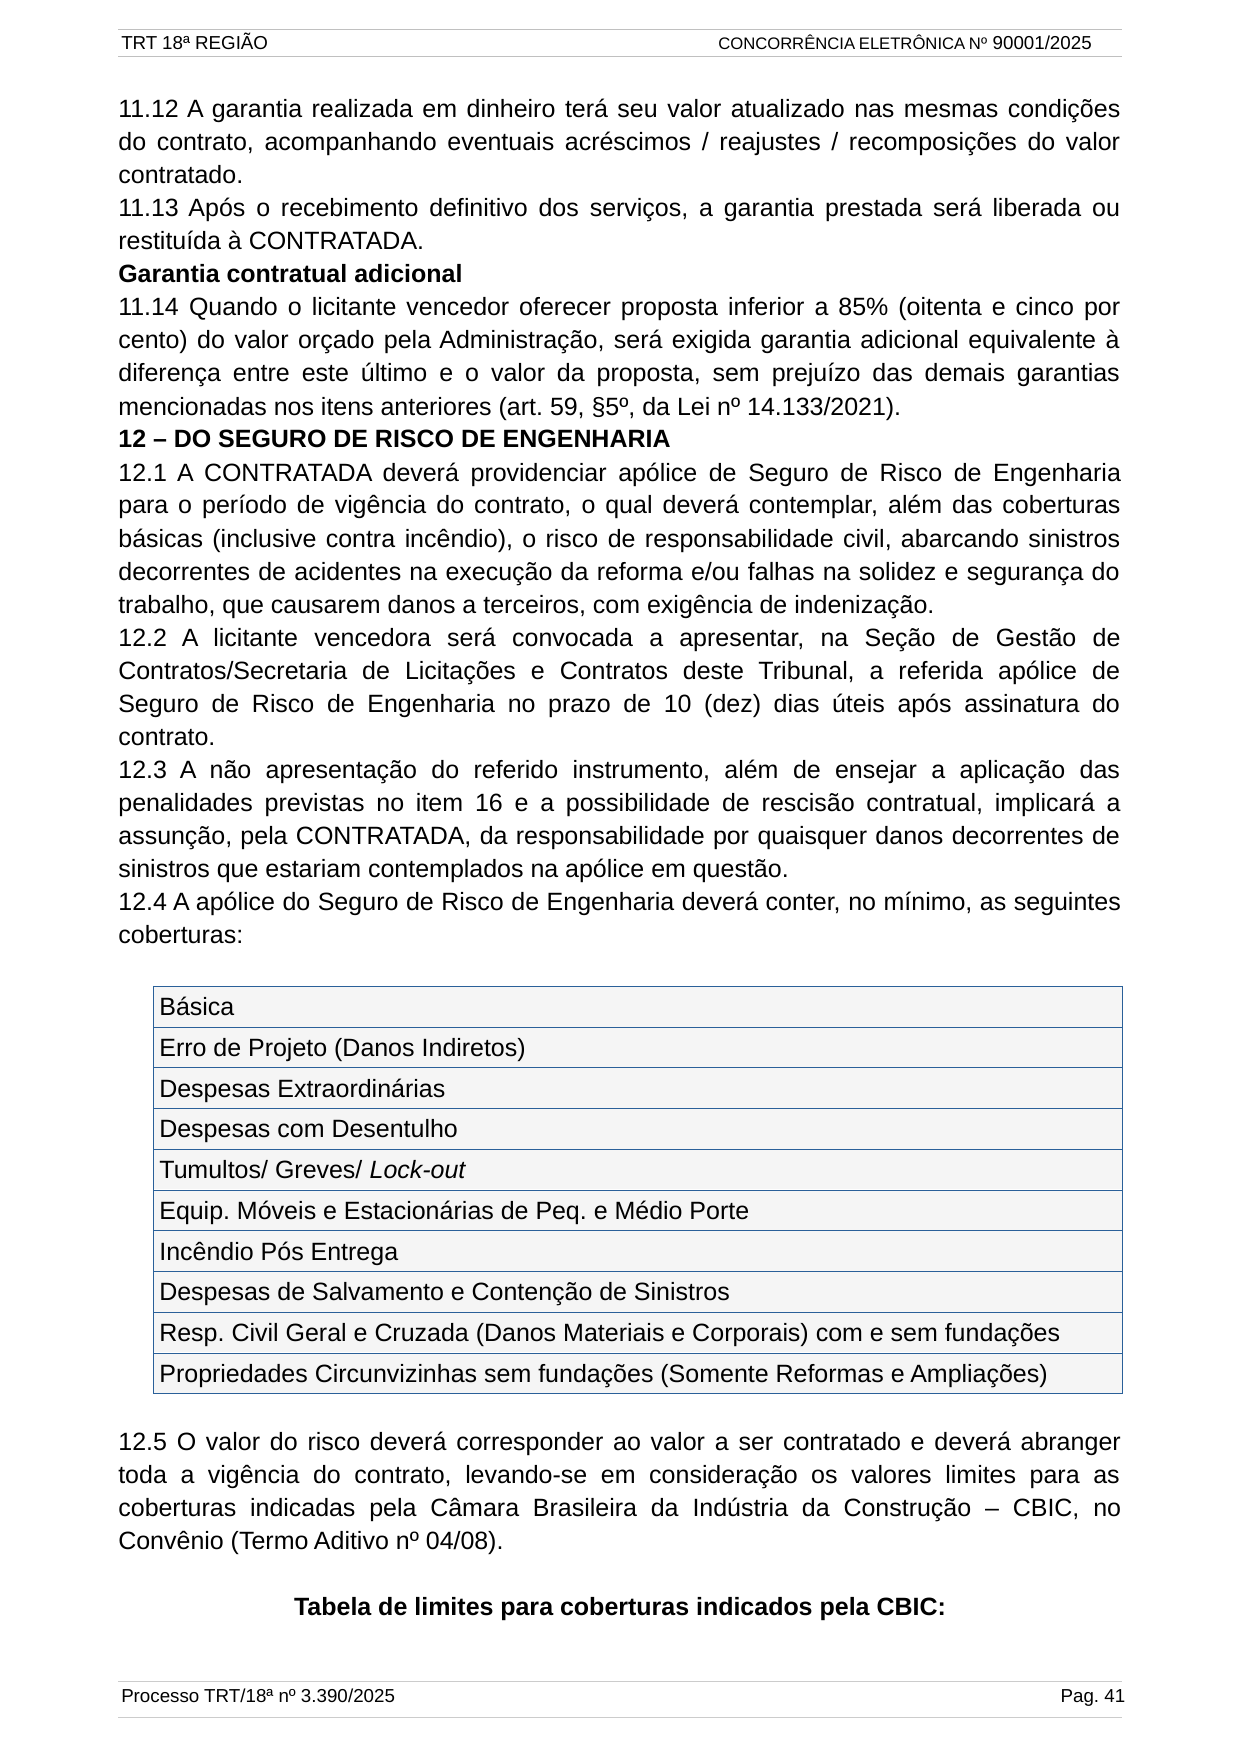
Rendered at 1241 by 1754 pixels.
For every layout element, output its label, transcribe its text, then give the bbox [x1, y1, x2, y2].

table_cell Despesas Extraordinárias [154, 1068, 1122, 1108]
text Garantia contratual adicional [118, 259, 1122, 288]
text 12.1 A CONTRATADA deverá providenciar apólice de Seguro de Risco de Engenharia para o período de vigência do contrato, o qual deverá contemplar, além das coberturas básicas (inclusive contra incêndio), o risco de responsabilidade civil, abarcando sinistros decorrentes de acidentes na execução da reforma e/ou falhas na solidez e segurança do trabalho, que causarem danos a terceiros, com exigência de indenização. [118, 457, 1122, 618]
text 12.3 A não apresentação do referido instrumento, além de ensejar a aplicação das penalidades previstas no item 16 e a possibilidade de rescisão contratual, implicará a assunção, pela CONTRATADA, da responsabilidade por quaisquer danos decorrentes de sinistros que estariam contemplados na apólice em questão. [118, 755, 1122, 882]
text 11.12 A garantia realizada em dinheiro terá seu valor atualizado nas mesmas condições do contrato, acompanhando eventuais acréscimos / reajustes / recomposições do valor contratado. [118, 94, 1122, 189]
text 12.4 A apólice do Seguro de Risco de Engenharia deverá conter, no mínimo, as seguintes coberturas: [118, 887, 1122, 948]
table_cell Despesas com Desentulho [154, 1109, 1122, 1149]
text 11.13 Após o recebimento definitivo dos serviços, a garantia prestada será liberada ou restituída à CONTRATADA. [118, 193, 1122, 255]
table_cell Despesas de Salvamento e Contenção de Sinistros [154, 1272, 1122, 1312]
text Tabela de limites para coberturas indicados pela CBIC: [118, 1592, 1122, 1621]
table_cell Propriedades Circunvizinhas sem fundações (Somente Reformas e Ampliações) [154, 1354, 1122, 1393]
table_cell Equip. Móveis e Estacionárias de Peq. e Médio Porte [154, 1191, 1122, 1230]
table_cell Erro de Projeto (Danos Indiretos) [154, 1028, 1122, 1067]
text 12.2 A licitante vencedora será convocada a apresentar, na Seção de Gestão de Contratos/Secretaria de Licitações e Contratos deste Tribunal, a referida apólice de Seguro de Risco de Engenharia no prazo de 10 (dez) dias úteis após assinatura do contrato. [118, 623, 1122, 750]
table_cell Resp. Civil Geral e Cruzada (Danos Materiais e Corporais) com e sem fundações [154, 1313, 1122, 1352]
text 11.14 Quando o licitante vencedor oferecer proposta inferior a 85% (oitenta e cinco por cento) do valor orçado pela Administração, será exigida garantia adicional equivalente à diferença entre este último e o valor da proposta, sem prejuízo das demais garantias mencionadas nos itens anteriores (art. 59, §5º, da Lei nº 14.133/2021). [118, 292, 1122, 420]
text 12 – DO SEGURO DE RISCO DE ENGENHARIA [118, 424, 1122, 453]
text 12.5 O valor do risco deverá corresponder ao valor a ser contratado e deverá abranger toda a vigência do contrato, levando-se em consideração os valores limites para as coberturas indicadas pela Câmara Brasileira da Indústria da Construção – CBIC, no Convênio (Termo Aditivo nº 04/08). [118, 1427, 1122, 1554]
table_cell Tumultos/ Greves/ Lock-out [154, 1150, 1122, 1189]
table_cell Incêndio Pós Entrega [154, 1231, 1122, 1271]
table_header Básica [154, 987, 1122, 1027]
